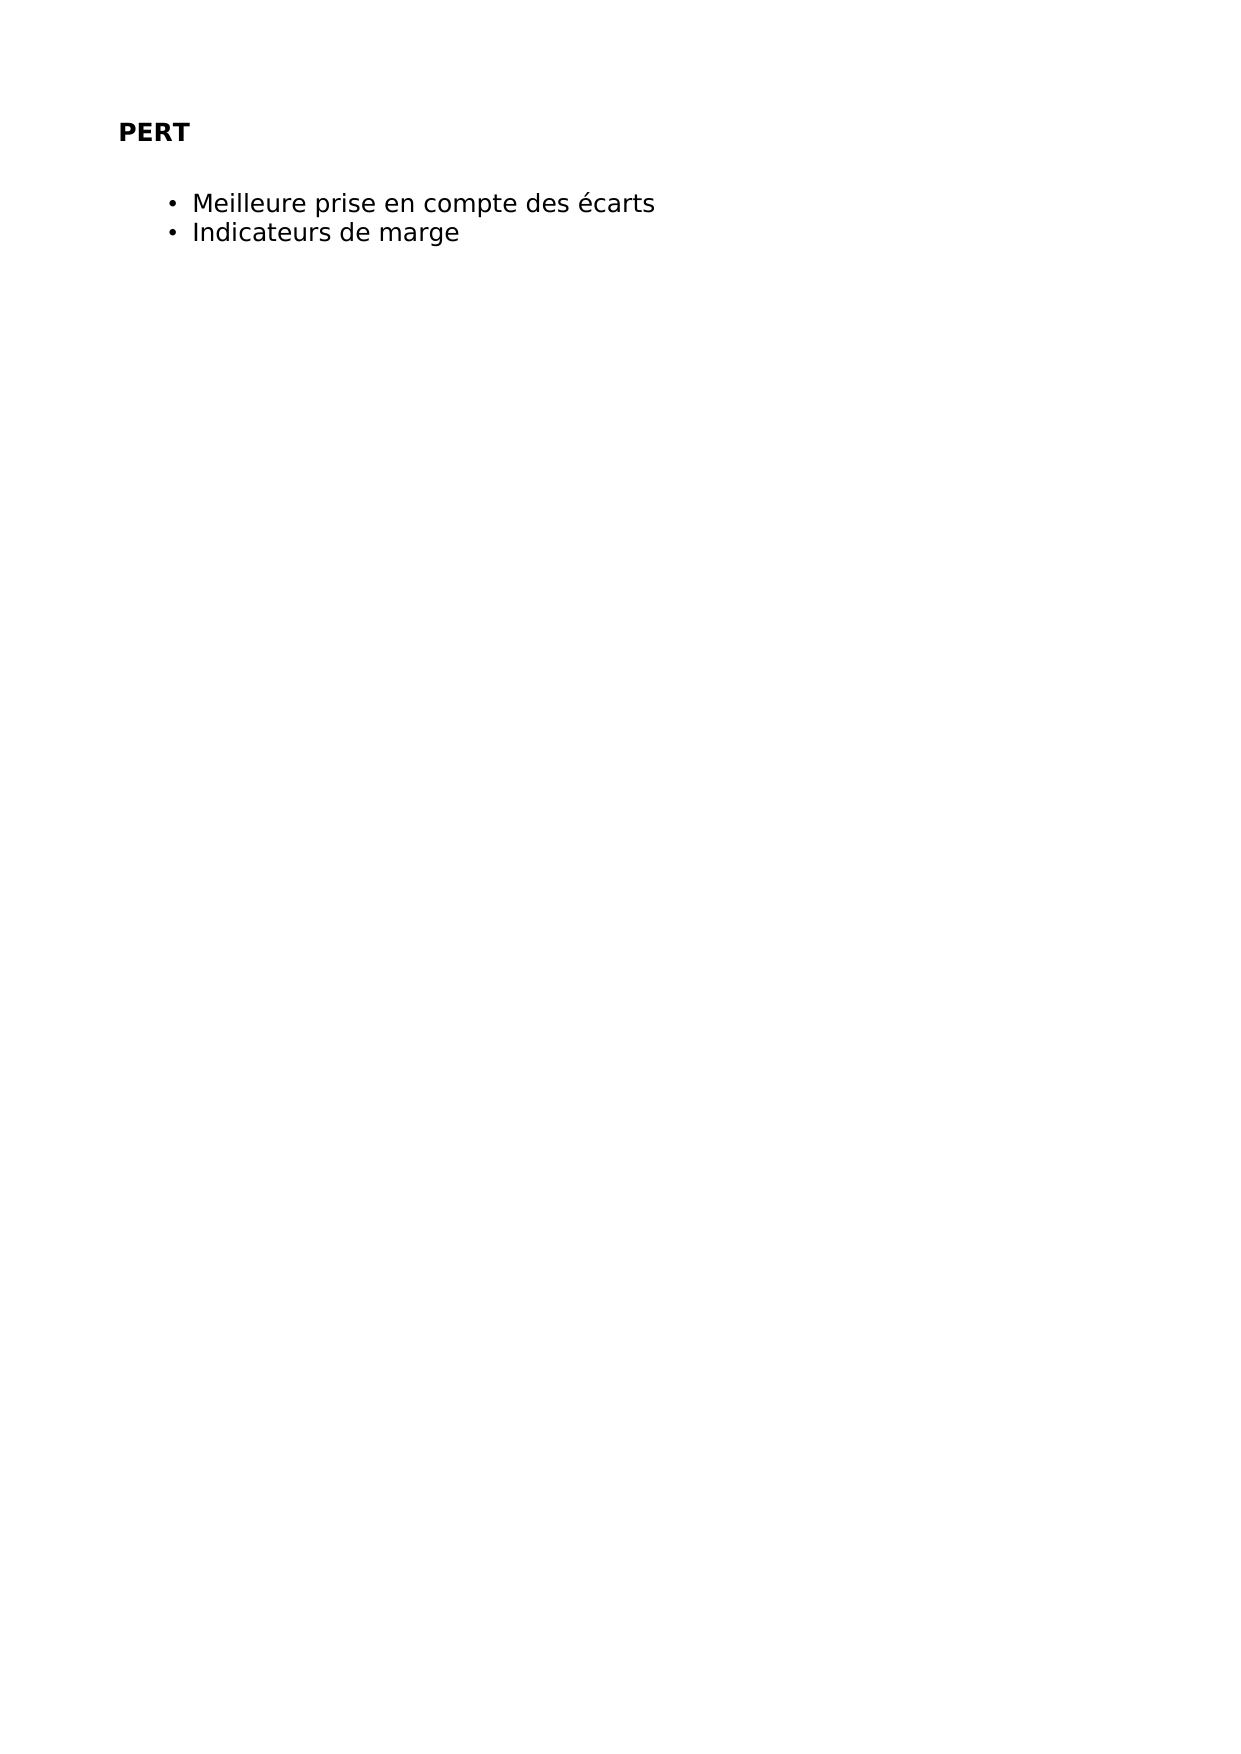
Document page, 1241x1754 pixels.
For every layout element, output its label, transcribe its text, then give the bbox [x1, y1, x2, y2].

list Meilleure prise en compte des écarts [177, 189, 1122, 218]
subtitle PERT [118, 118, 1122, 147]
list Indicateurs de marge [177, 218, 1122, 248]
